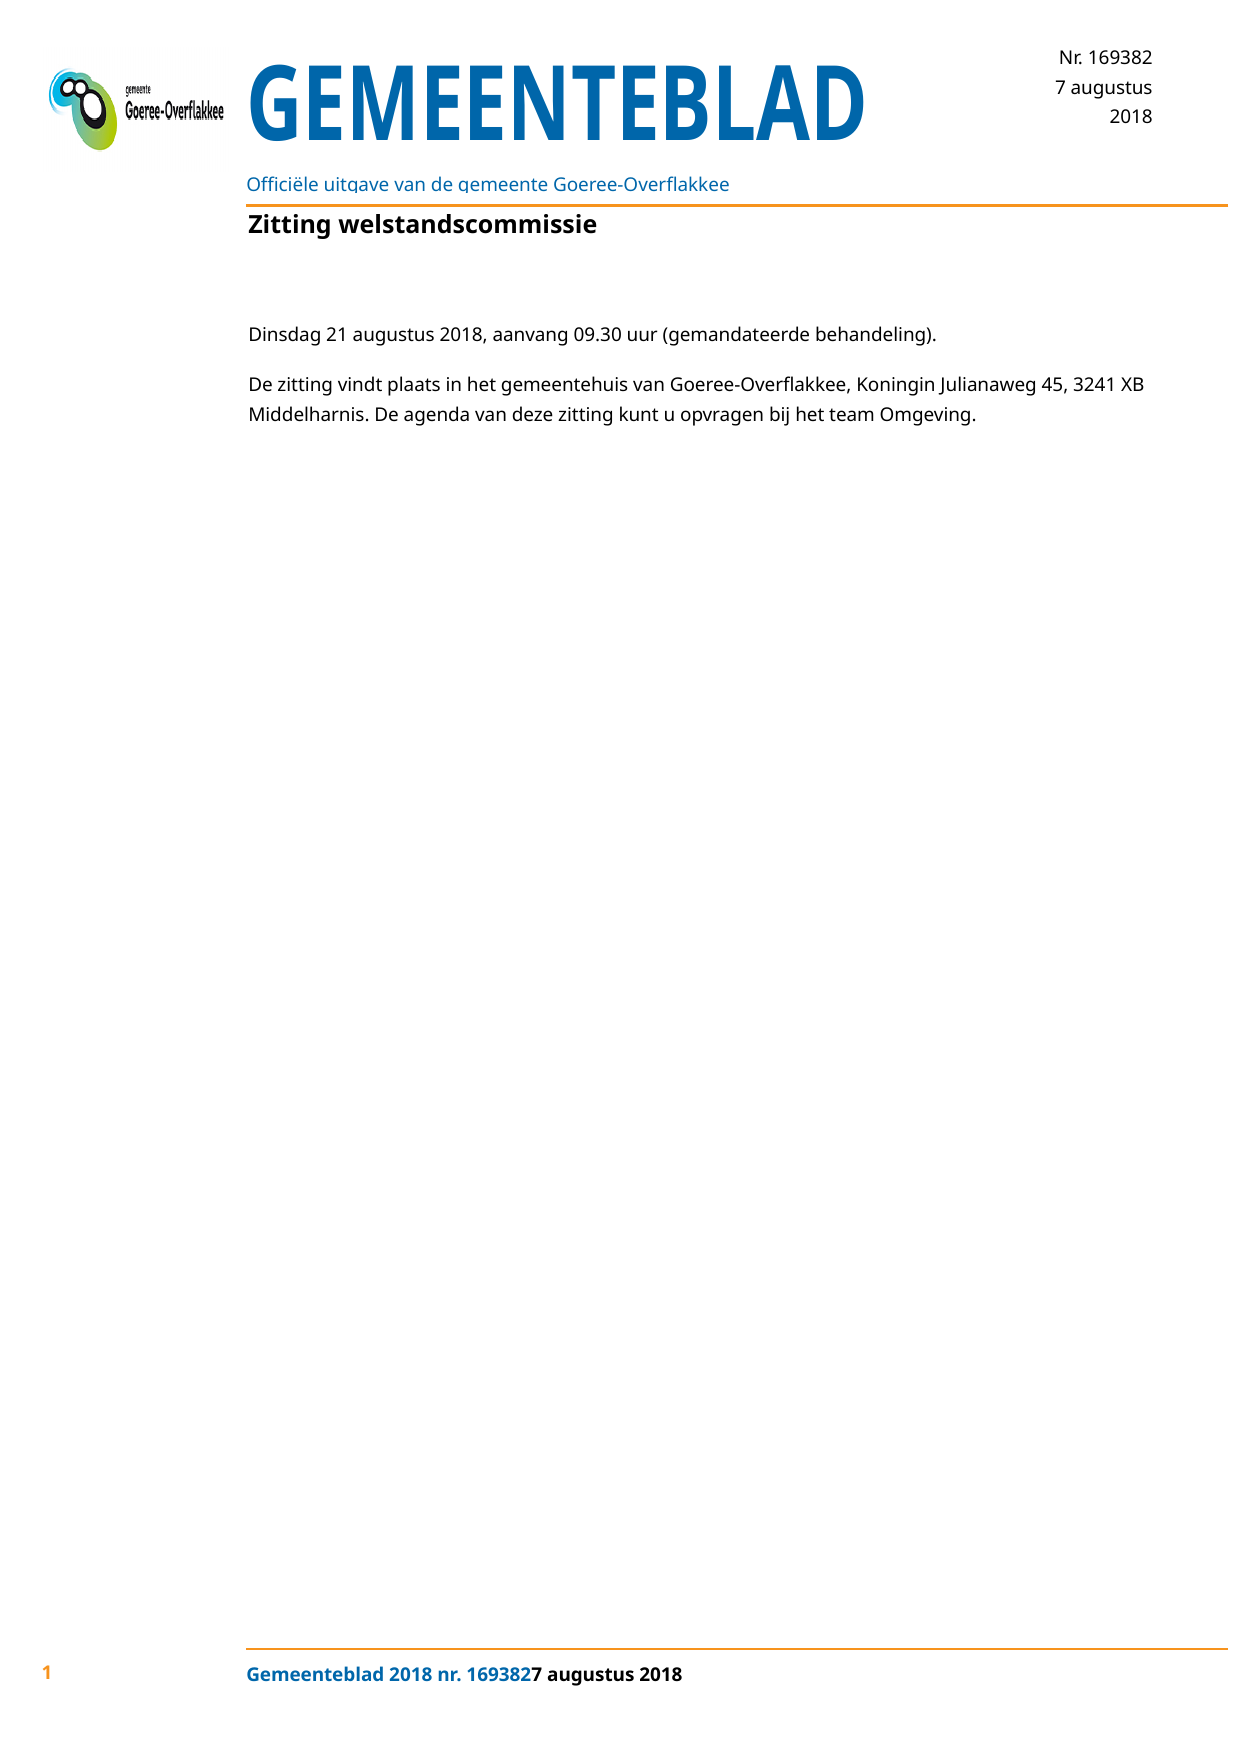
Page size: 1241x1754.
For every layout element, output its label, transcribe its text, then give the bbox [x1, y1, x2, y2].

picture [41, 47, 231, 172]
text Zitting welstandscommissie [248, 207, 1152, 241]
text De zitting vindt plaats in het gemeentehuis van Goeree-Overflakkee, Koningin Julianaweg 45, 3241 XB Middelharnis. De agenda van deze zitting kunt u opvragen bij het team Omgeving. [248, 371, 1152, 426]
text Dinsdag 21 augustus 2018, aanvang 09.30 uur (gemandateerde behandeling). [248, 321, 1152, 346]
